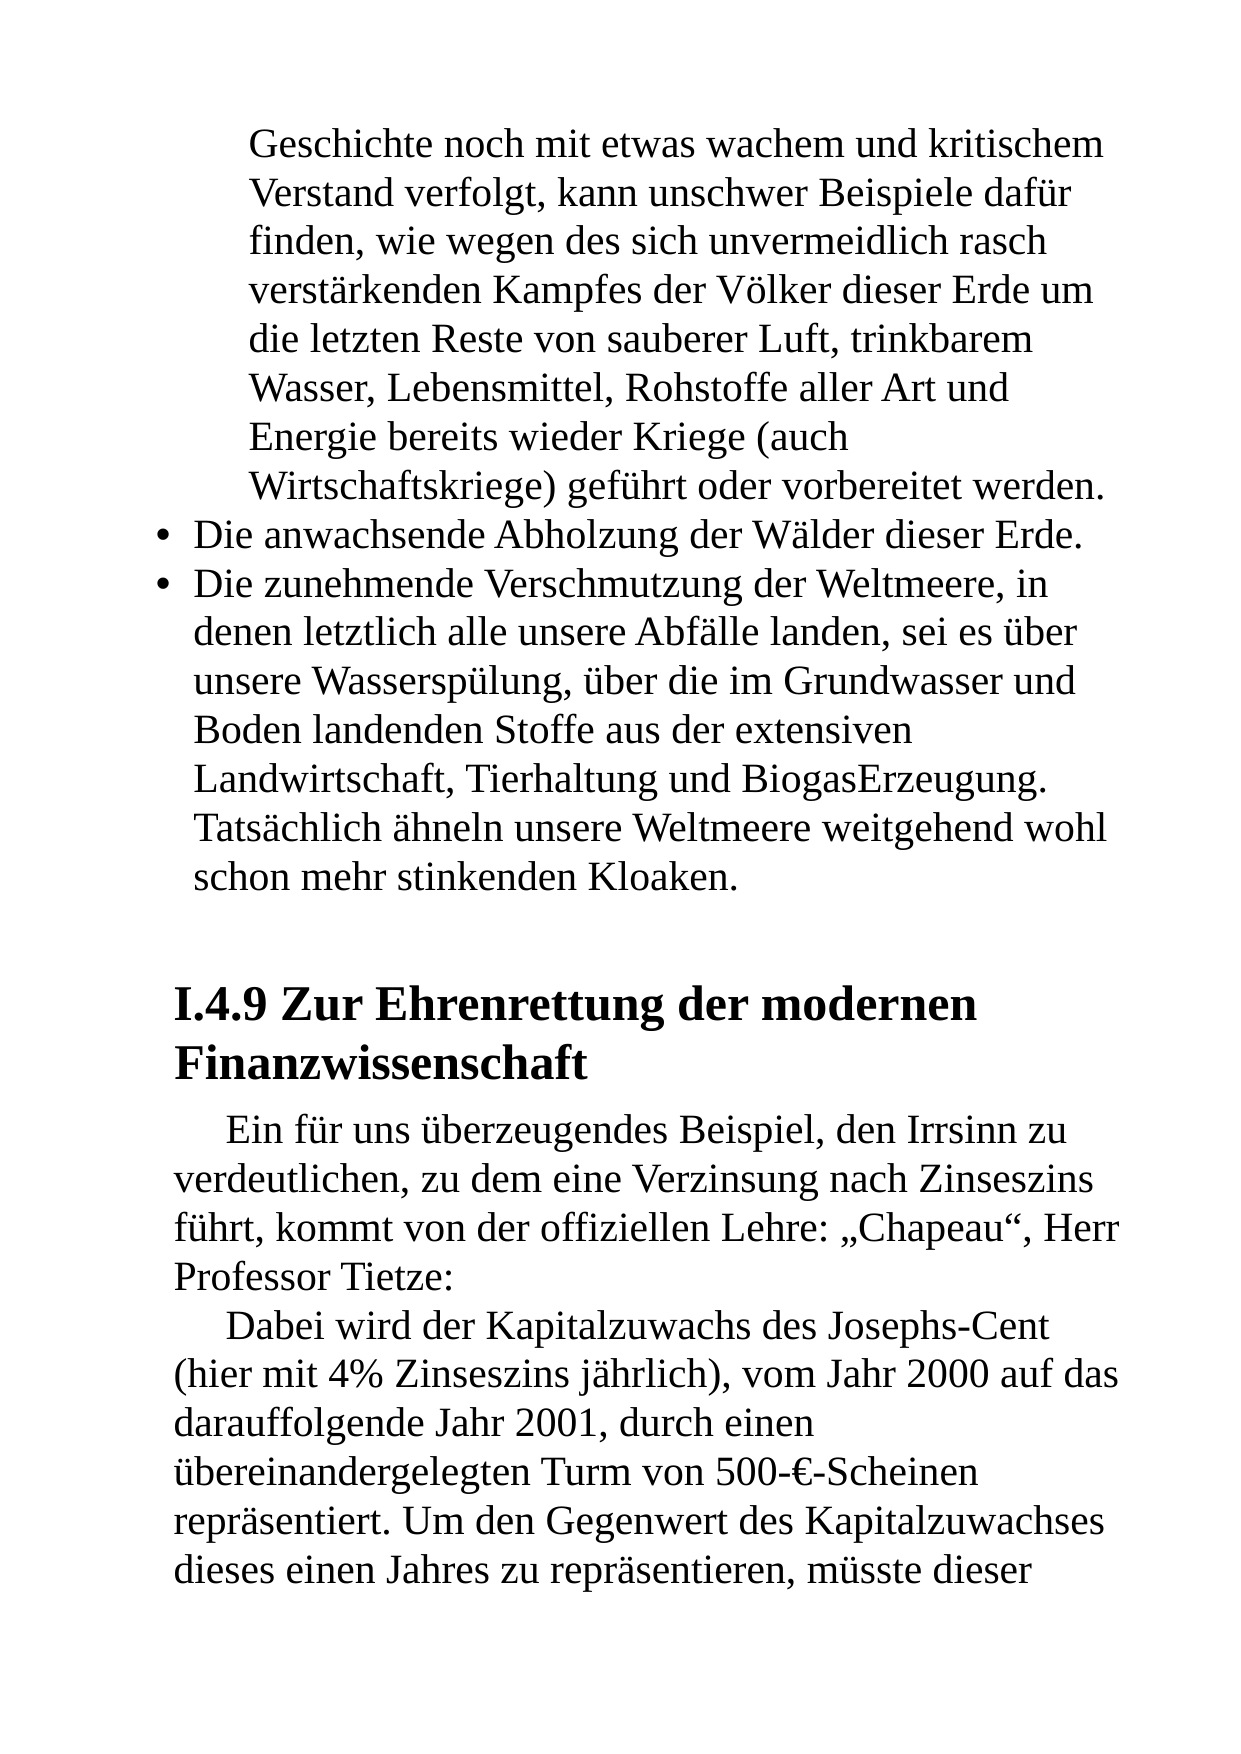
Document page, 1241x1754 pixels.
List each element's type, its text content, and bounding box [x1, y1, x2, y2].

list Die zunehmende Verschmutzung der Weltmeere, in denen letztlich alle unsere Abfälle landen, sei es über unsere Wasserspülung, über die im Grundwasser und Boden landenden Stoffe aus der extensiven Landwirtschaft, Tierhaltung und BiogasErzeugung. Tatsächlich ähneln unsere Weltmeere weitgehend wohl schon mehr stinkenden Kloaken. [156, 558, 1121, 899]
text Dabei wird der Kapitalzuwachs des Josephs-Cent (hier mit 4% Zinseszins jährlich), vom Jahr 2000 auf das darauffolgende Jahr 2001, durch einen übereinandergelegten Turm von 500-€-Scheinen repräsentiert. Um den Gegenwert des Kapitalzuwachses dieses einen Jahres zu repräsentieren, müsste dieser [173, 1300, 1122, 1592]
text Geschichte noch mit etwas wachem und kritischem Verstand verfolgt, kann unschwer Beispiele dafür finden, wie wegen des sich unvermeidlich rasch verstärkenden Kampfes der Völker dieser Erde um die letzten Reste von sauberer Luft, trinkbarem Wasser, Lebensmittel, Rohstoffe aller Art und Energie bereits wieder Kriege (auch Wirtschaftskriege) geführt oder vorbereitet werden. [248, 118, 1122, 508]
list Die anwachsende Abholzung der Wälder dieser Erde. [156, 509, 1121, 557]
subtitle I.4.9 Zur Ehrenrettung der modernen Finanzwissenschaft [173, 974, 1122, 1091]
text Ein für uns überzeugendes Beispiel, den Irrsinn zu verdeutlichen, zu dem eine Verzinsung nach Zinseszins führt, kommt von der offiziellen Lehre: „Chapeau“, Herr Professor Tietze: [173, 1105, 1122, 1299]
